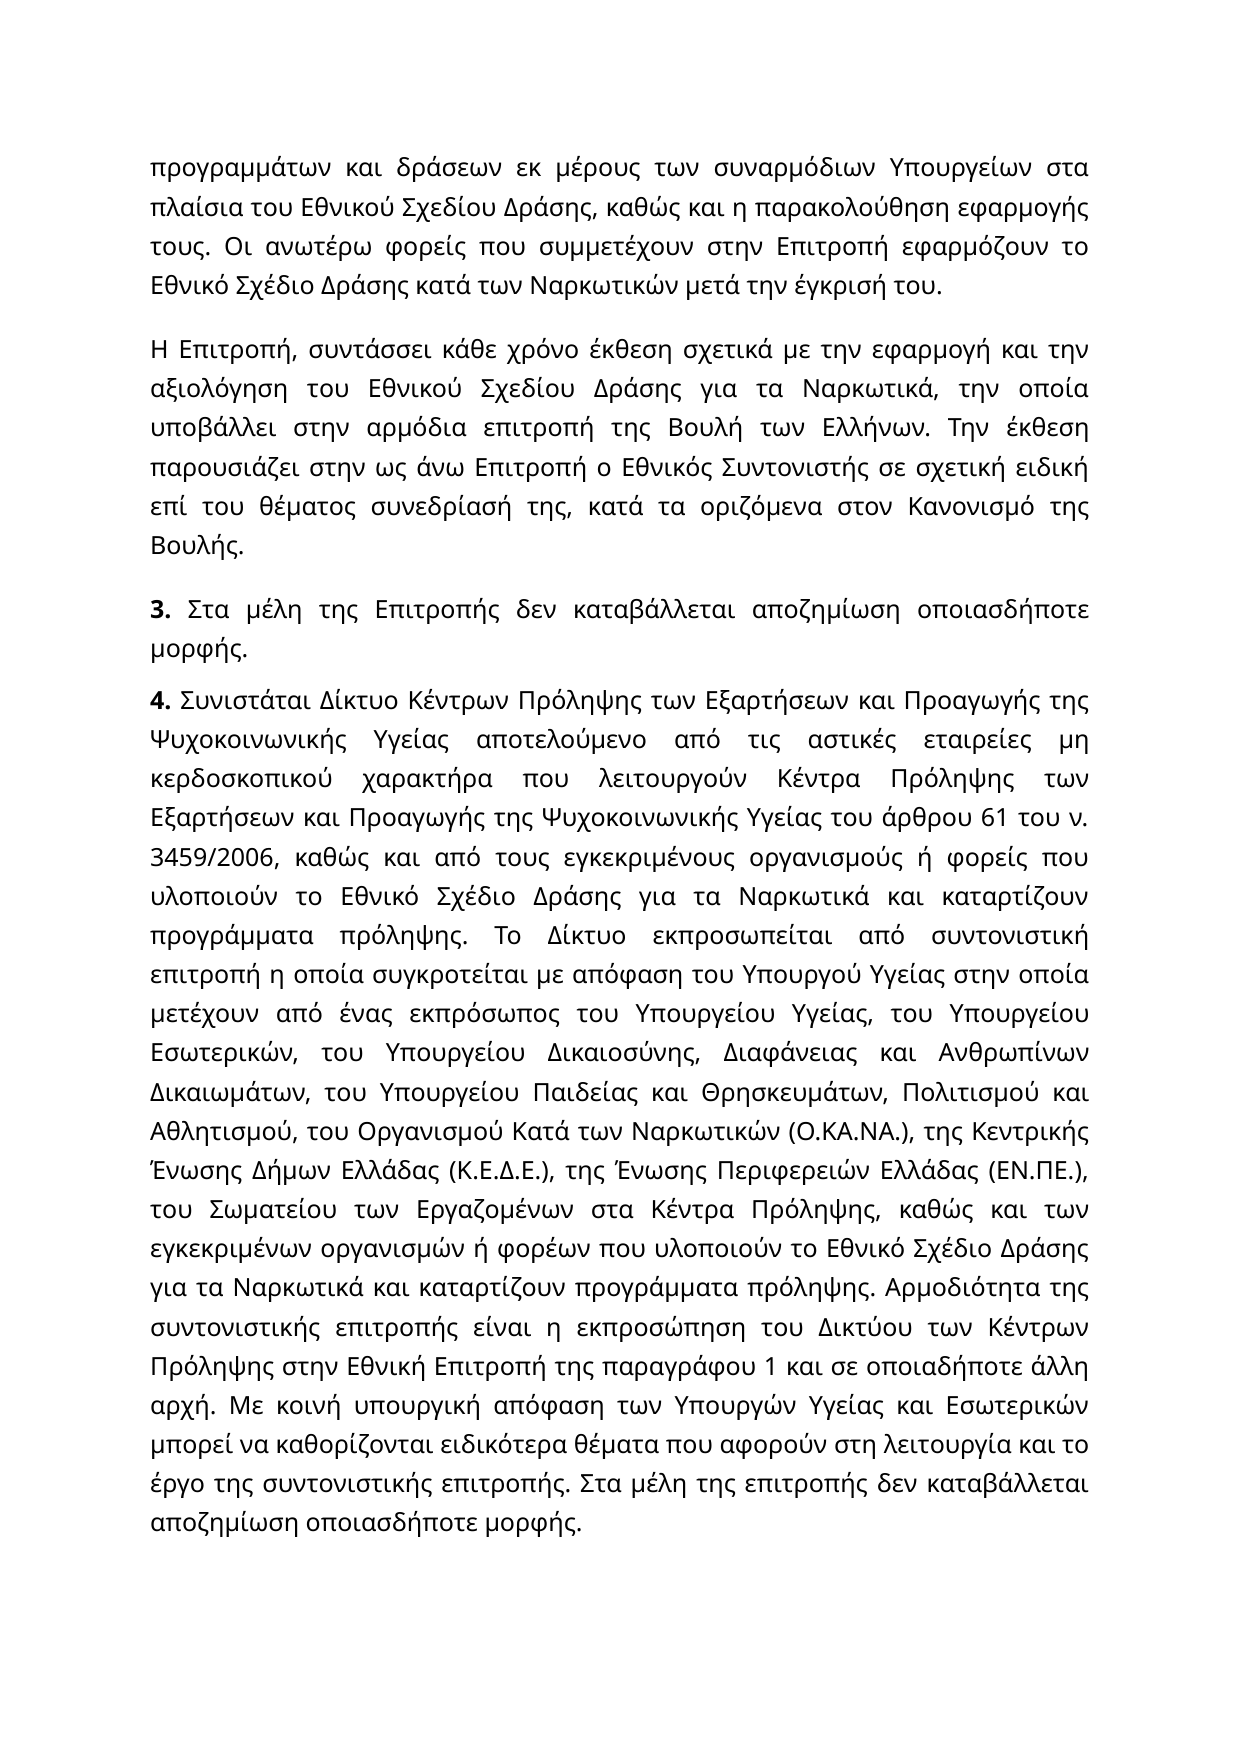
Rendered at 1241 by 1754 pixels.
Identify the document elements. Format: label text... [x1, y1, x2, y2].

text Η Επιτροπή, συντάσσει κάθε χρόνο έκθεση σχετικά με την εφαρμογή και την αξιολόγηση του Εθνικού Σχεδίου Δράσης για τα Ναρκωτικά, την οποία υποβάλλει στην αρμόδια επιτροπή της Βουλή των Ελλήνων. Την έκθεση παρουσιάζει στην ως άνω Επιτροπή ο Εθνικός Συντονιστής σε σχετική ειδική επί του θέματος συνεδρίασή της, κατά τα οριζόμενα στον Κανονισμό της Βουλής. [150, 332, 1090, 562]
text προγραμμάτων και δράσεων εκ μέρους των συναρμόδιων Υπουργείων στα πλαίσια του Εθνικού Σχεδίου Δράσης, καθώς και η παρακολούθηση εφαρμογής τους. Οι ανωτέρω φορείς που συμμετέχουν στην Επιτροπή εφαρμόζουν το Εθνικό Σχέδιο Δράσης κατά των Ναρκωτικών μετά την έγκρισή του. [150, 150, 1090, 302]
text 3. Στα μέλη της Επιτροπής δεν καταβάλλεται αποζημίωση οποιασδήποτε μορφής. [150, 592, 1090, 665]
text 4. Συνιστάται Δίκτυο Κέντρων Πρόληψης των Εξαρτήσεων και Προαγωγής της Ψυχοκοινωνικής Υγείας αποτελούμενο από τις αστικές εταιρείες μη κερδοσκοπικού χαρακτήρα που λειτουργούν Κέντρα Πρόληψης των Εξαρτήσεων και Προαγωγής της Ψυχοκοινωνικής Υγείας του άρθρου 61 του ν. 3459/2006, καθώς και από τους εγκεκριμένους οργανισμούς ή φορείς που υλοποιούν το Εθνικό Σχέδιο Δράσης για τα Ναρκωτικά και καταρτίζουν προγράμματα πρόληψης. Το Δίκτυο εκπροσωπείται από συντονιστική επιτροπή η οποία συγκροτείται με απόφαση του Υπουργού Υγείας στην οποία μετέχουν από ένας εκπρόσωπος του Υπουργείου Υγείας, του Υπουργείου Εσωτερικών, του Υπουργείου Δικαιοσύνης, Διαφάνειας και Ανθρωπίνων Δικαιωμάτων, του Υπουργείου Παιδείας και Θρησκευμάτων, Πολιτισμού και Αθλητισμού, του Οργανισμού Κατά των Ναρκωτικών (Ο.ΚΑ.ΝΑ.), της Κεντρικής Ένωσης Δήμων Ελλάδας (Κ.Ε.Δ.Ε.), της Ένωσης Περιφερειών Ελλάδας (ΕΝ.ΠΕ.), του Σωματείου των Εργαζομένων στα Κέντρα Πρόληψης, καθώς και των εγκεκριμένων οργανισμών ή φορέων που υλοποιούν το Εθνικό Σχέδιο Δράσης για τα Ναρκωτικά και καταρτίζουν προγράμματα πρόληψης. Αρμοδιότητα της συντονιστικής επιτροπής είναι η εκπροσώπηση του Δικτύου των Κέντρων Πρόληψης στην Εθνική Επιτροπή της παραγράφου 1 και σε οποιαδήποτε άλλη αρχή. Με κοινή υπουργική απόφαση των Υπουργών Υγείας και Εσωτερικών μπορεί να καθορίζονται ειδικότερα θέματα που αφορούν στη λειτουργία και το έργο της συντονιστικής επιτροπής. Στα μέλη της επιτροπής δεν καταβάλλεται αποζημίωση οποιασδήποτε μορφής. [150, 682, 1090, 1539]
